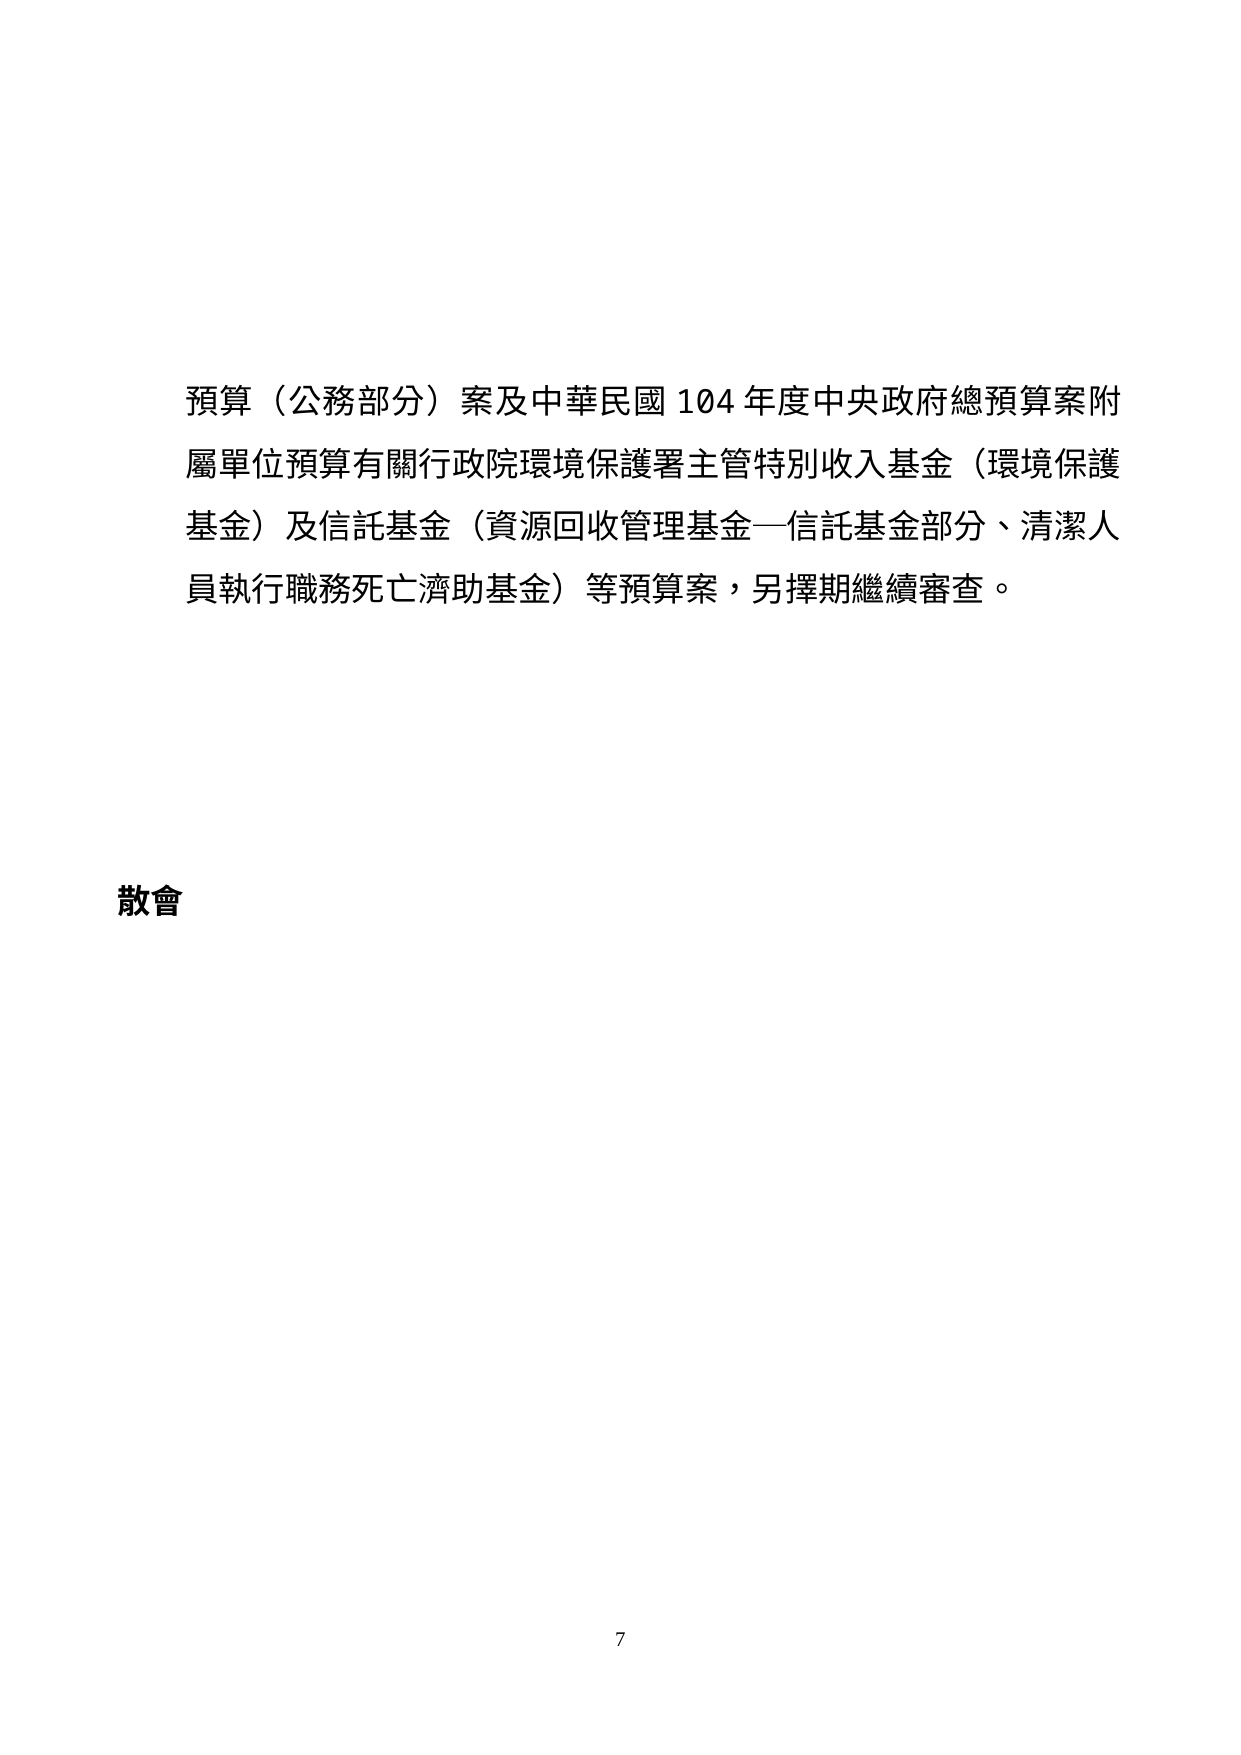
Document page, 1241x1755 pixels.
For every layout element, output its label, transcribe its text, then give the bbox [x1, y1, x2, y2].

text 散會 [117, 858, 1122, 920]
text 預算（公務部分）案及中華民國104年度中央政府總預算案附屬單位預算有關行政院環境保護署主管特別收入基金（環境保護基金）及信託基金（資源回收管理基金─信託基金部分、清潔人員執行職務死亡濟助基金）等預算案，另擇期繼續審查。 [118, 358, 1122, 608]
